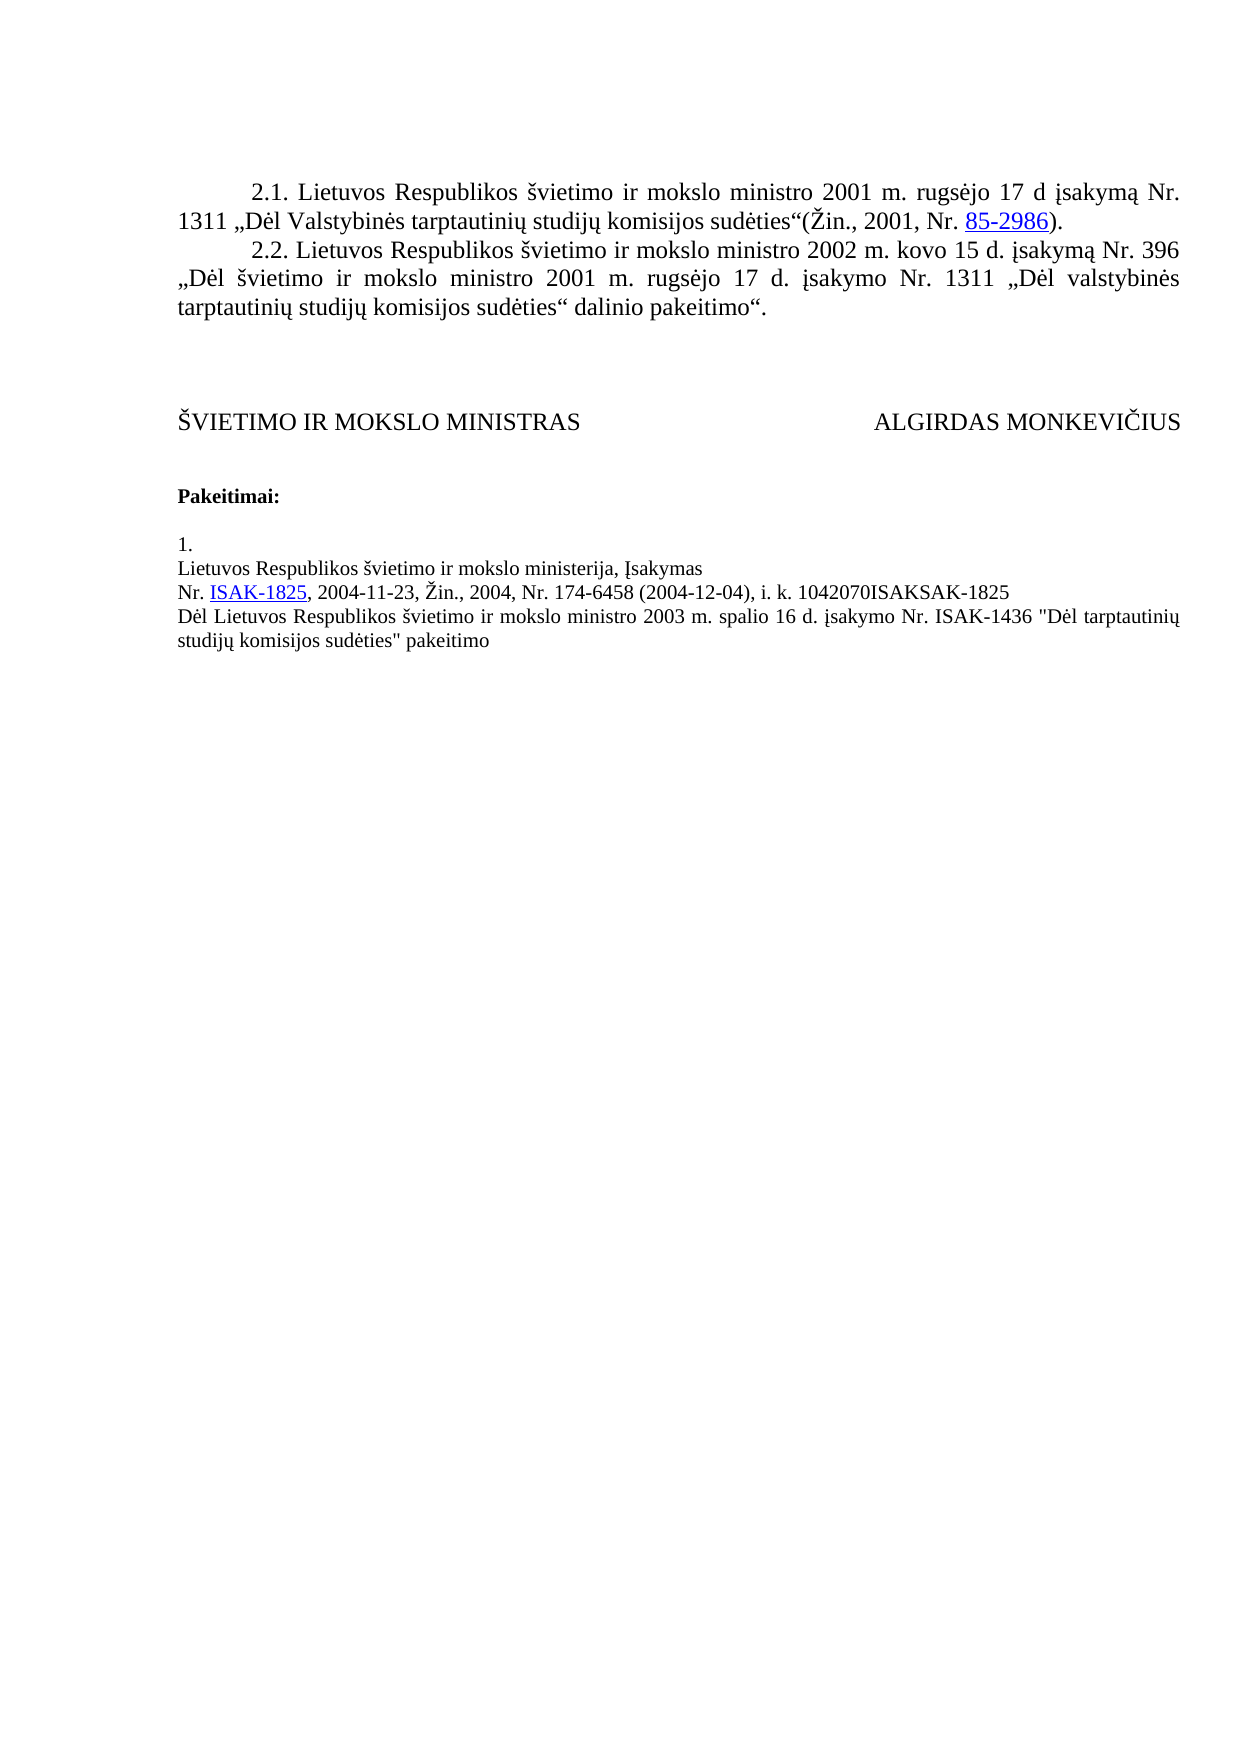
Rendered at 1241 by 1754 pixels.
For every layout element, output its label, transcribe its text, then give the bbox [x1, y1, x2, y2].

text Pakeitimai: [177, 484, 1181, 508]
text Nr. ISAK-1825, 2004-11-23, Žin., 2004, Nr. 174-6458 (2004-12-04), i. k. 1042070ISAKSAK-1825 [177, 580, 1181, 604]
text Dėl Lietuvos Respublikos švietimo ir mokslo ministro 2003 m. spalio 16 d. įsakymo Nr. ISAK-1436 "Dėl tarptautinių studijų komisijos sudėties" pakeitimo [177, 604, 1181, 652]
text ŠVIETIMO IR MOKSLO MINISTRAS ALGIRDAS MONKEVIČIUS [177, 407, 1181, 436]
text 2.2. Lietuvos Respublikos švietimo ir mokslo ministro 2002 m. kovo 15 d. įsakymą Nr. 396 „Dėl švietimo ir mokslo ministro 2001 m. rugsėjo 17 d. įsakymo Nr. 1311 „Dėl valstybinės tarptautinių studijų komisijos sudėties“ dalinio pakeitimo“. [177, 235, 1181, 321]
text 1. [177, 532, 1181, 556]
text 2.1. Lietuvos Respublikos švietimo ir mokslo ministro 2001 m. rugsėjo 17 d įsakymą Nr. 1311 „Dėl Valstybinės tarptautinių studijų komisijos sudėties“(Žin., 2001, Nr. 85-2986). [177, 177, 1181, 235]
text Lietuvos Respublikos švietimo ir mokslo ministerija, Įsakymas [177, 556, 1181, 580]
